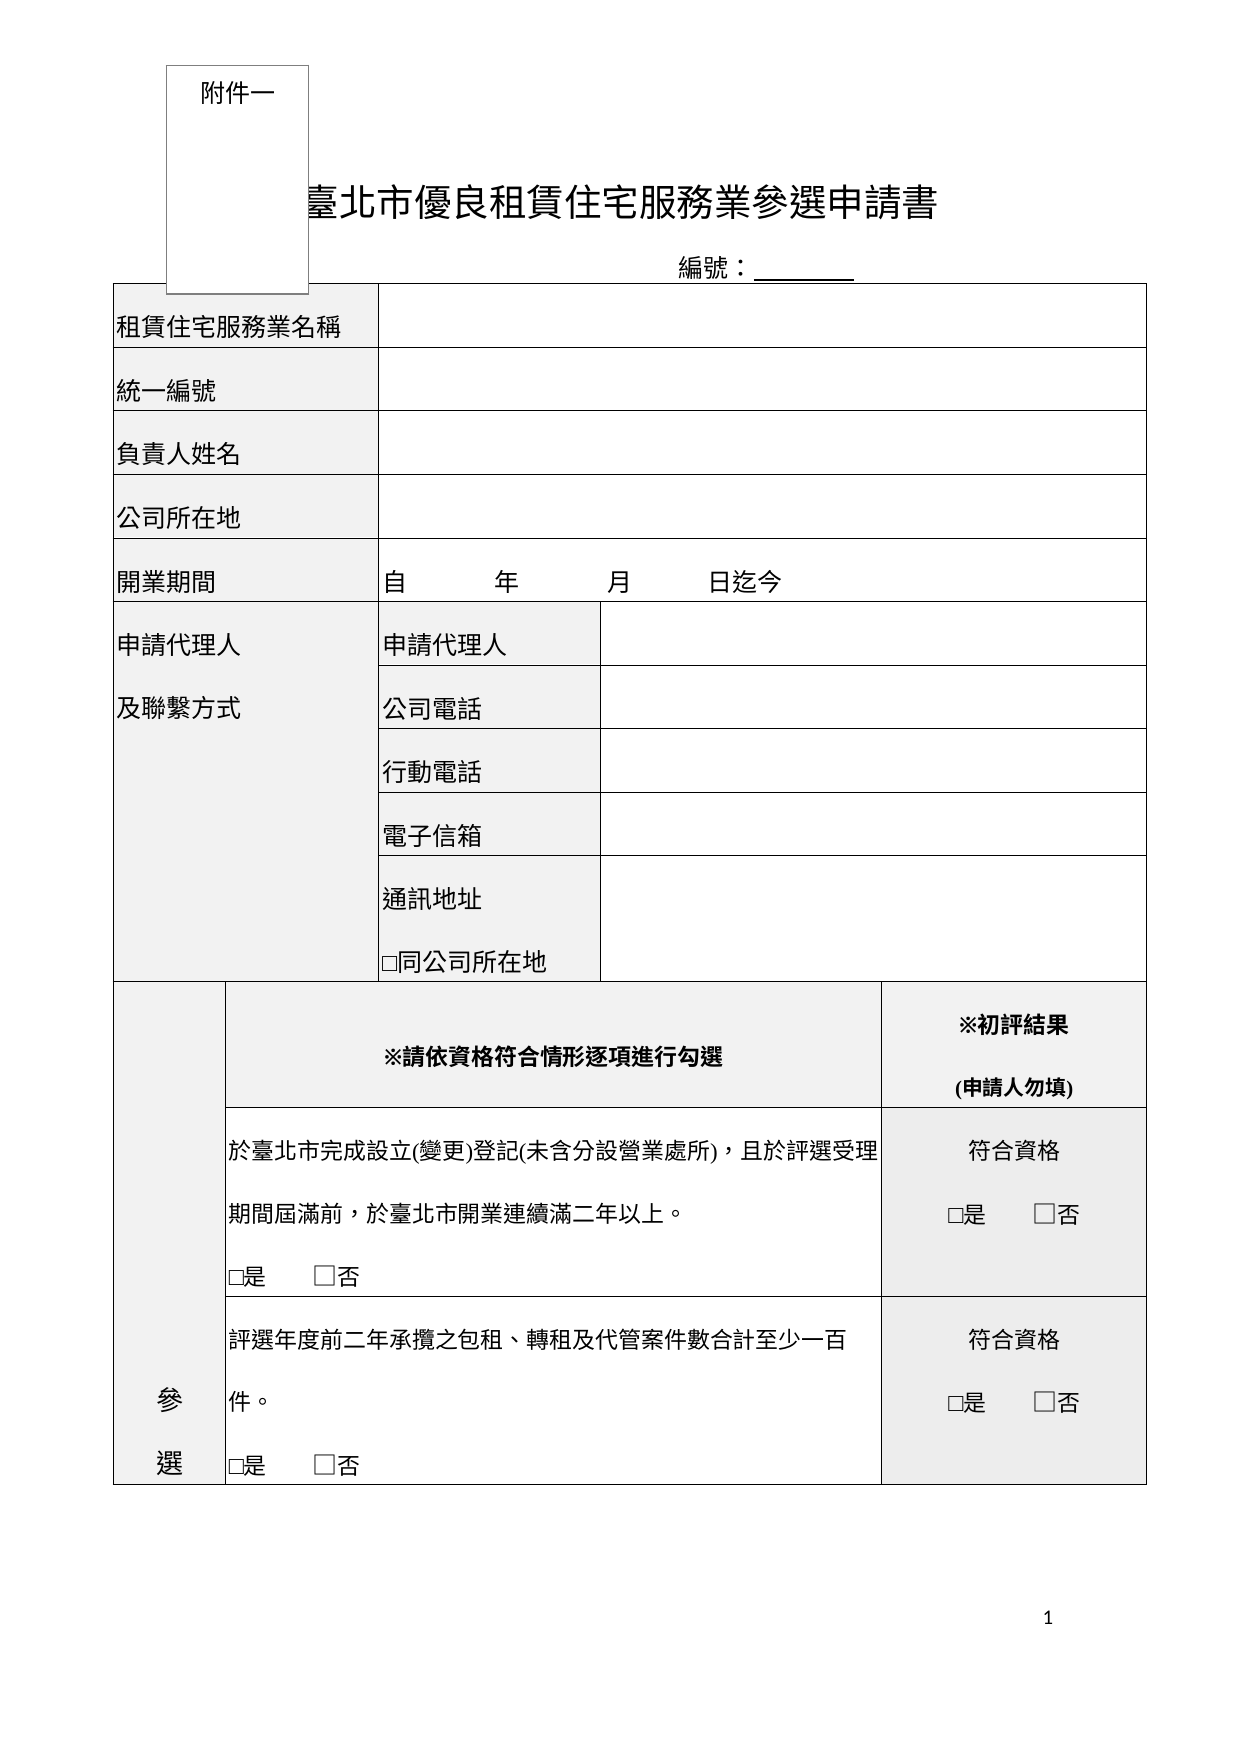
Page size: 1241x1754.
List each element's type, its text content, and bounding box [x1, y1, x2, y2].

table_cell ※請依資格符合情形逐項進行勾選 [226, 982, 881, 1107]
table_cell 符合資格 □是 □否 [882, 1108, 1146, 1296]
table_cell [601, 793, 1146, 855]
table_header [379, 284, 1146, 347]
table_cell [379, 348, 1146, 410]
table_cell 公司電話 [379, 666, 600, 728]
table_cell [601, 856, 1146, 981]
table_cell [601, 729, 1146, 792]
text 臺北市優良租賃住宅服務業參選申請書 [309, 158, 1053, 221]
table_cell 申請代理人 及聯繫方式 [114, 602, 378, 981]
table_cell 負責人姓名 [114, 411, 378, 474]
table_cell 統一編號 [114, 348, 378, 410]
table_cell 評選年度前二年承攬之包租、轉租及代管案件數合計至少一百件。 □是 □否 [226, 1297, 881, 1484]
table_cell 申請代理人 [379, 602, 600, 664]
table_cell [379, 475, 1146, 537]
table_cell 於臺北市完成設立(變更)登記(未含分設營業處所)，且於評選受理期間屆滿前，於臺北市開業連續滿二年以上。 □是 □否 [226, 1108, 881, 1296]
table_cell [601, 602, 1146, 664]
table_cell 符合資格 □是 □否 [882, 1297, 1146, 1484]
table_cell 參 選 [114, 982, 225, 1484]
text 編號： [309, 221, 1053, 283]
text 附件一 [182, 73, 293, 110]
text 臺北市優良租賃住宅服務業參選申請書 [167, 66, 308, 293]
table_cell ※初評結果 (申請人勿填) [882, 982, 1146, 1107]
table_cell [601, 666, 1146, 728]
table_cell 行動電話 [379, 729, 600, 792]
table_cell [379, 411, 1146, 474]
table_header 租賃住宅服務業名稱 [114, 284, 378, 347]
table_cell 自 年 月 日迄今 [379, 539, 1146, 601]
table_cell 通訊地址 □同公司所在地 [379, 856, 600, 981]
table_cell 公司所在地 [114, 475, 378, 537]
table_cell 電子信箱 [379, 793, 600, 855]
table_cell 開業期間 [114, 539, 378, 601]
